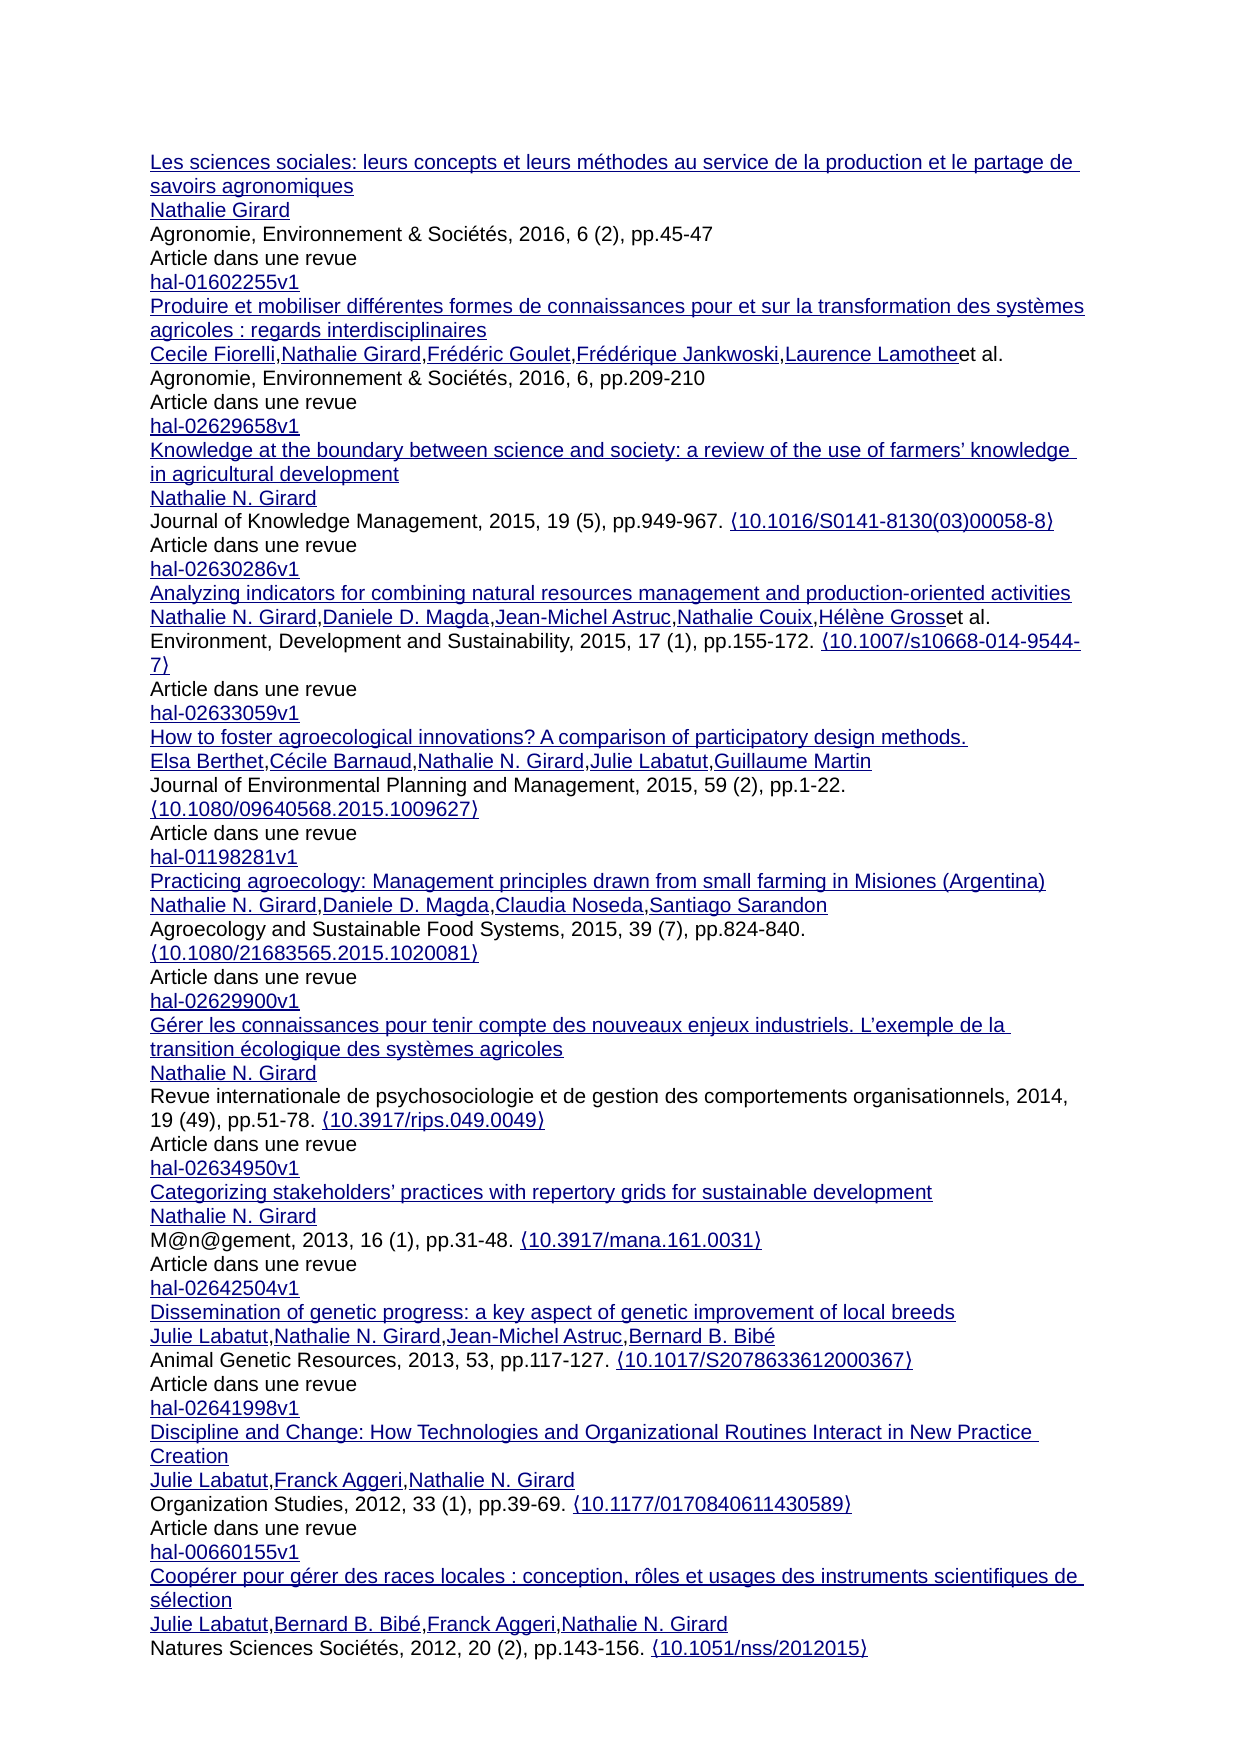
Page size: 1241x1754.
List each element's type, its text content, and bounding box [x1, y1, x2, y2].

table_cell Gérer les connaissances pour tenir compte des nouveaux enjeux industriels. L’exemple de la transition écologique des systèmes agricoles Nathalie N. Girard Revue internationale de psychosociologie et de gestion des comportements organisationnels, 2014, 19 (49), pp.51-78. ⟨10.3917/rips.049.0049⟩ Article dans une revue hal-02634950v1 [150, 1013, 1090, 1180]
table_cell Coopérer pour gérer des races locales : conception, rôles et usages des instruments scientifiques de sélection Julie Labatut,Bernard B. Bibé,Franck Aggeri,Nathalie N. Girard Natures Sciences Sociétés, 2012, 20 (2), pp.143-156. ⟨10.1051/nss/2012015⟩ [150, 1564, 1090, 1659]
table_cell Knowledge at the boundary between science and society: a review of the use of farmers’ knowledge in agricultural development Nathalie N. Girard Journal of Knowledge Management, 2015, 19 (5), pp.949-967. ⟨10.1016/S0141-8130(03)00058-8⟩ Article dans une revue hal-02630286v1 [150, 438, 1090, 581]
table_cell Produire et mobiliser différentes formes de connaissances pour et sur la transformation des systèmes agricoles : regards interdisciplinaires Cecile Fiorelli,Nathalie Girard,Frédéric Goulet,Frédérique Jankwoski,Laurence Lamotheet al. Agronomie, Environnement & Sociétés, 2016, 6, pp.209-210 Article dans une revue hal-02629658v1 [150, 294, 1090, 437]
table_cell Dissemination of genetic progress: a key aspect of genetic improvement of local breeds Julie Labatut,Nathalie N. Girard,Jean-Michel Astruc,Bernard B. Bibé Animal Genetic Resources, 2013, 53, pp.117-127. ⟨10.1017/S2078633612000367⟩ Article dans une revue hal-02641998v1 [150, 1300, 1090, 1420]
table_cell Les sciences sociales: leurs concepts et leurs méthodes au service de la production et le partage de savoirs agronomiques Nathalie Girard Agronomie, Environnement & Sociétés, 2016, 6 (2), pp.45-47 Article dans une revue hal-01602255v1 [150, 150, 1090, 294]
table_cell Categorizing stakeholders’ practices with repertory grids for sustainable development Nathalie N. Girard M@n@gement, 2013, 16 (1), pp.31-48. ⟨10.3917/mana.161.0031⟩ Article dans une revue hal-02642504v1 [150, 1180, 1090, 1300]
table_cell Practicing agroecology: Management principles drawn from small farming in Misiones (Argentina) Nathalie N. Girard,Daniele D. Magda,Claudia Noseda,Santiago Sarandon Agroecology and Sustainable Food Systems, 2015, 39 (7), pp.824-840. ⟨10.1080/21683565.2015.1020081⟩ Article dans une revue hal-02629900v1 [150, 869, 1090, 1012]
table_cell How to foster agroecological innovations? A comparison of participatory design methods. Elsa Berthet,Cécile Barnaud,Nathalie N. Girard,Julie Labatut,Guillaume Martin Journal of Environmental Planning and Management, 2015, 59 (2), pp.1-22. ⟨10.1080/09640568.2015.1009627⟩ Article dans une revue hal-01198281v1 [150, 725, 1090, 869]
table_cell Discipline and Change: How Technologies and Organizational Routines Interact in New Practice Creation Julie Labatut,Franck Aggeri,Nathalie N. Girard Organization Studies, 2012, 33 (1), pp.39-69. ⟨10.1177/0170840611430589⟩ Article dans une revue hal-00660155v1 [150, 1420, 1090, 1563]
table_cell Analyzing indicators for combining natural resources management and production-oriented activities Nathalie N. Girard,Daniele D. Magda,Jean-Michel Astruc,Nathalie Couix,Hélène Grosset al. Environment, Development and Sustainability, 2015, 17 (1), pp.155-172. ⟨10.1007/s10668-014-9544-7⟩ Article dans une revue hal-02633059v1 [150, 581, 1090, 725]
